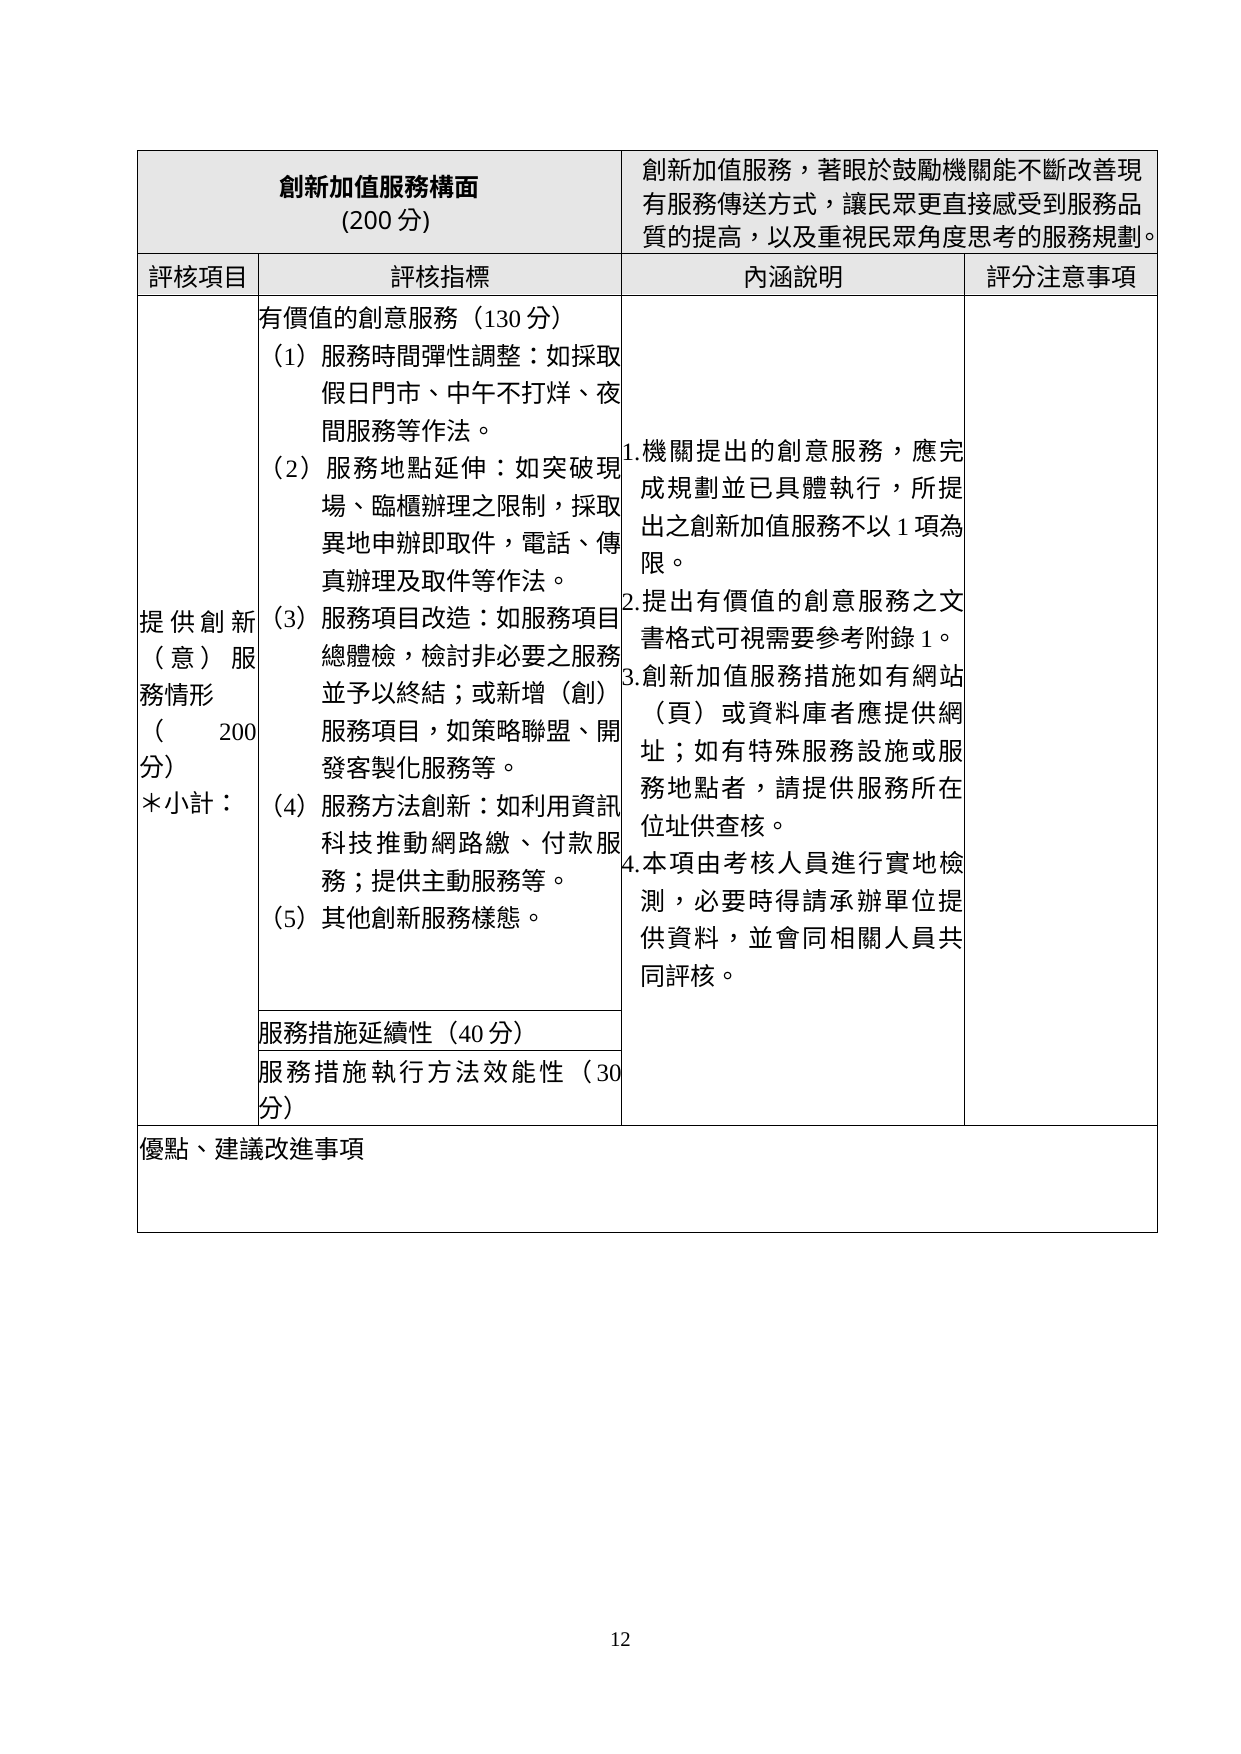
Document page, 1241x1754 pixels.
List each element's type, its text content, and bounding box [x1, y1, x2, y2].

table_cell 服務措施延續性（40分） [259, 1011, 621, 1049]
table_cell 創新加值服務構面 (200分) [138, 151, 621, 253]
table_cell 評核指標 [259, 254, 621, 294]
table_cell 服務措施執行方法效能性（30分） [259, 1051, 621, 1125]
table_cell 提供創新（意）服務情形 （200分） ＊小計： [138, 296, 258, 1125]
table_cell 有價值的創意服務（130分） （1）服務時間彈性調整：如採取假日門市、中午不打烊、夜間服務等作法。 （2）服務地點延伸：如突破現場、臨櫃辦理之限制，採取異地申辦即取件，電話、傳真辦理及取件等作法。 （3）服務項目改造：如服務項目總體檢，檢討非必要之服務並予以終結；或新增（創）服務項目，如策略聯盟、開發客製化服務等。 （4）服務方法創新：如利用資訊科技推動網路繳、付款服務；提供主動服務等。 （5）其他創新服務樣態。 [259, 296, 621, 1010]
table_cell 創新加值服務，著眼於鼓勵機關能不斷改善現有服務傳送方式，讓民眾更直接感受到服務品質的提高，以及重視民眾角度思考的服務規劃。 [622, 151, 1157, 253]
table_cell [965, 296, 1157, 1125]
table_cell 內涵說明 [622, 254, 964, 294]
table_cell 1.機關提出的創意服務，應完成規劃並已具體執行，所提出之創新加值服務不以1項為限。 2.提出有價值的創意服務之文書格式可視需要參考附錄1。 3.創新加值服務措施如有網站（頁）或資料庫者應提供網址；如有特殊服務設施或服務地點者，請提供服務所在位址供查核。 4.本項由考核人員進行實地檢測，必要時得請承辦單位提供資料，並會同相關人員共同評核。 [622, 296, 964, 1125]
table_cell 優點、建議改進事項 [138, 1126, 1157, 1232]
table_cell 評分注意事項 [965, 254, 1157, 294]
table_cell 評核項目 [138, 254, 258, 294]
